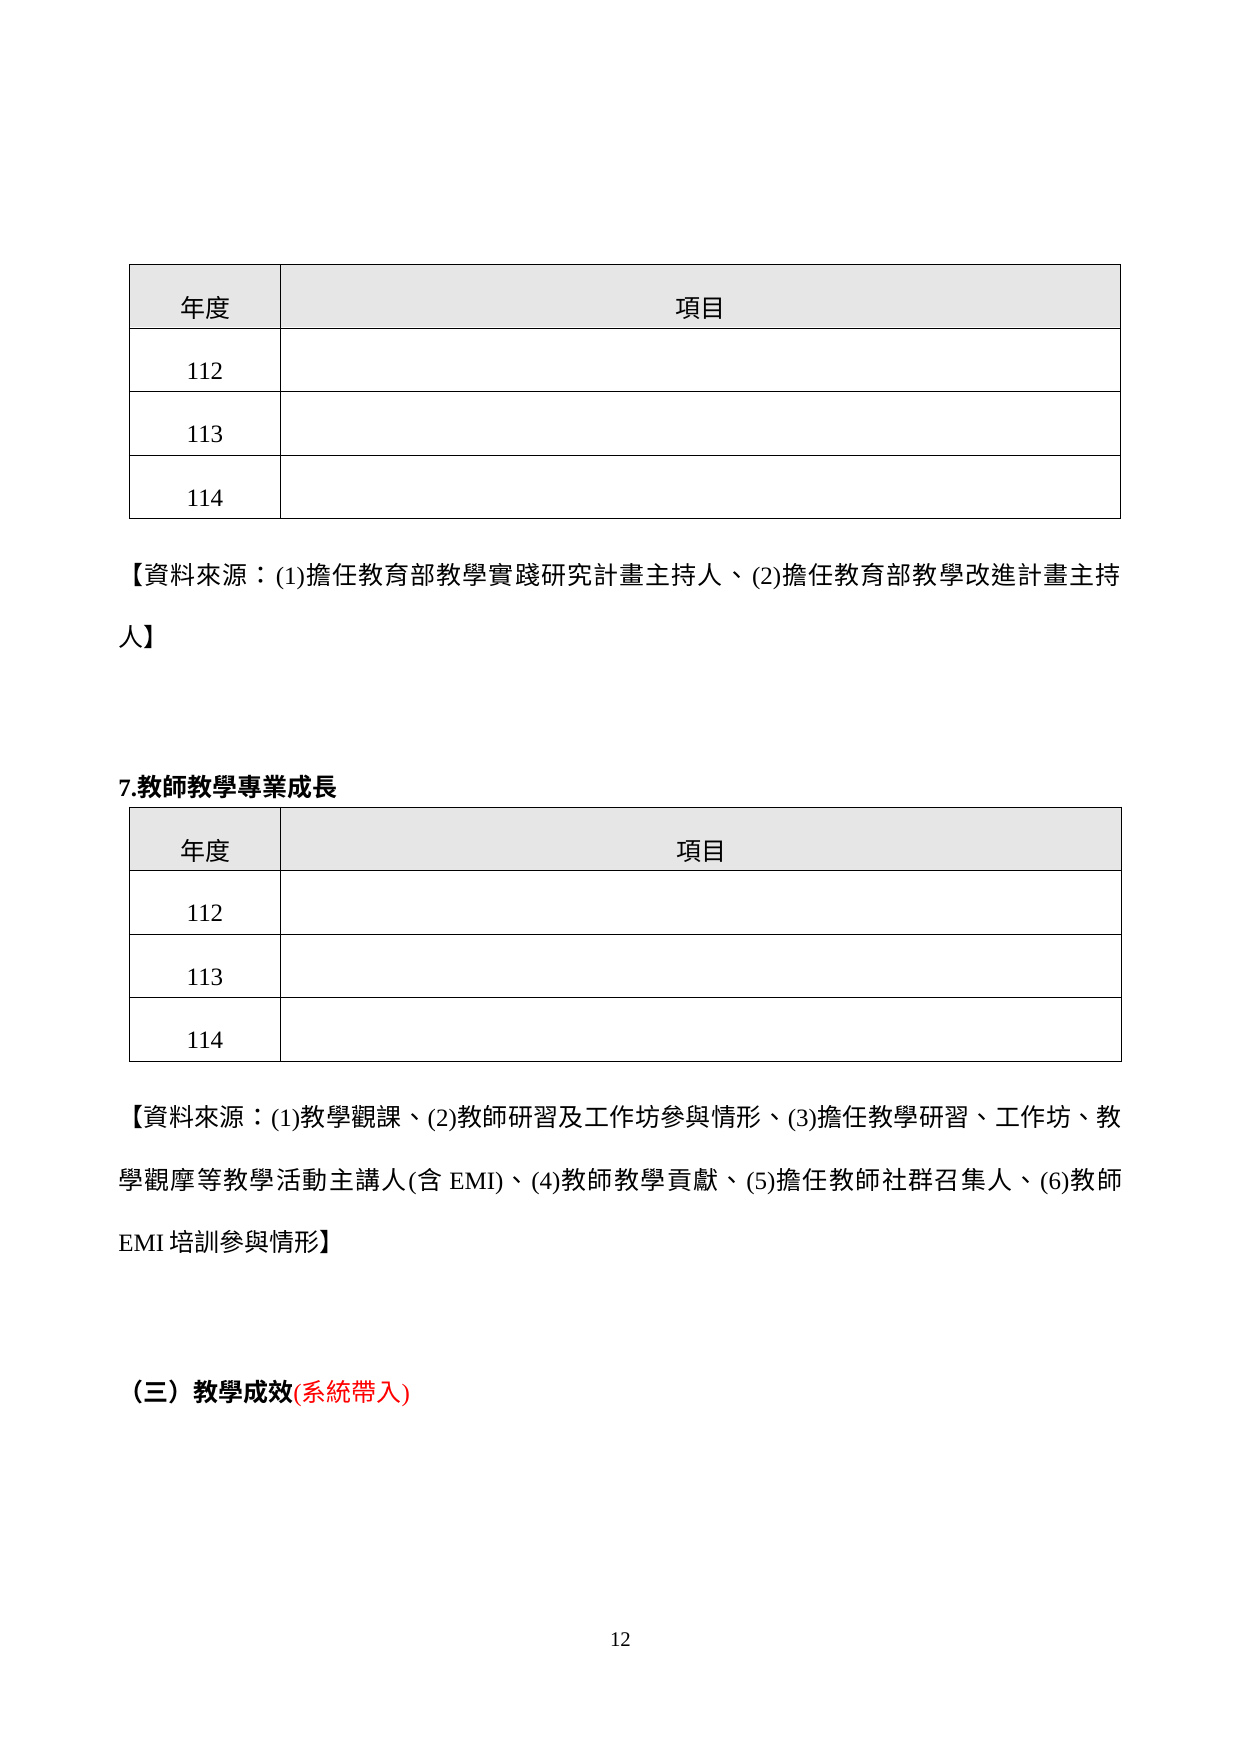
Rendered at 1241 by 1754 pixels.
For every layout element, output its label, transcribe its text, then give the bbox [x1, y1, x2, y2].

text 7.教師教學專業成長 [118, 744, 1122, 807]
text 【資料來源：(1)教學觀課、(2)教師研習及工作坊參與情形、(3)擔任教學研習、工作坊、教學觀摩等教學活動主講人(含EMI)、(4)教師教學貢獻、(5)擔任教師社群召集人、(6)教師EMI培訓參與情形】 [118, 1074, 1122, 1262]
text （三）教學成效(系統帶入) [118, 1349, 1122, 1412]
table_cell [281, 998, 1121, 1061]
table_cell [281, 392, 1120, 454]
table_cell [281, 456, 1120, 518]
table_cell [281, 871, 1121, 934]
table_cell [281, 935, 1121, 997]
table_cell 113 [130, 392, 280, 454]
table_header 項目 [281, 808, 1121, 870]
table_cell 114 [130, 998, 280, 1061]
table_header 年度 [130, 265, 280, 327]
table_cell [281, 329, 1120, 391]
table_cell 113 [130, 935, 280, 997]
table_header 項目 [281, 265, 1120, 327]
table_cell 112 [130, 329, 280, 391]
text 【資料來源：(1)擔任教育部教學實踐研究計畫主持人、(2)擔任教育部教學改進計畫主持人】 [118, 532, 1122, 657]
table_cell 112 [130, 871, 280, 934]
table_cell 114 [130, 456, 280, 518]
table_header 年度 [130, 808, 280, 870]
